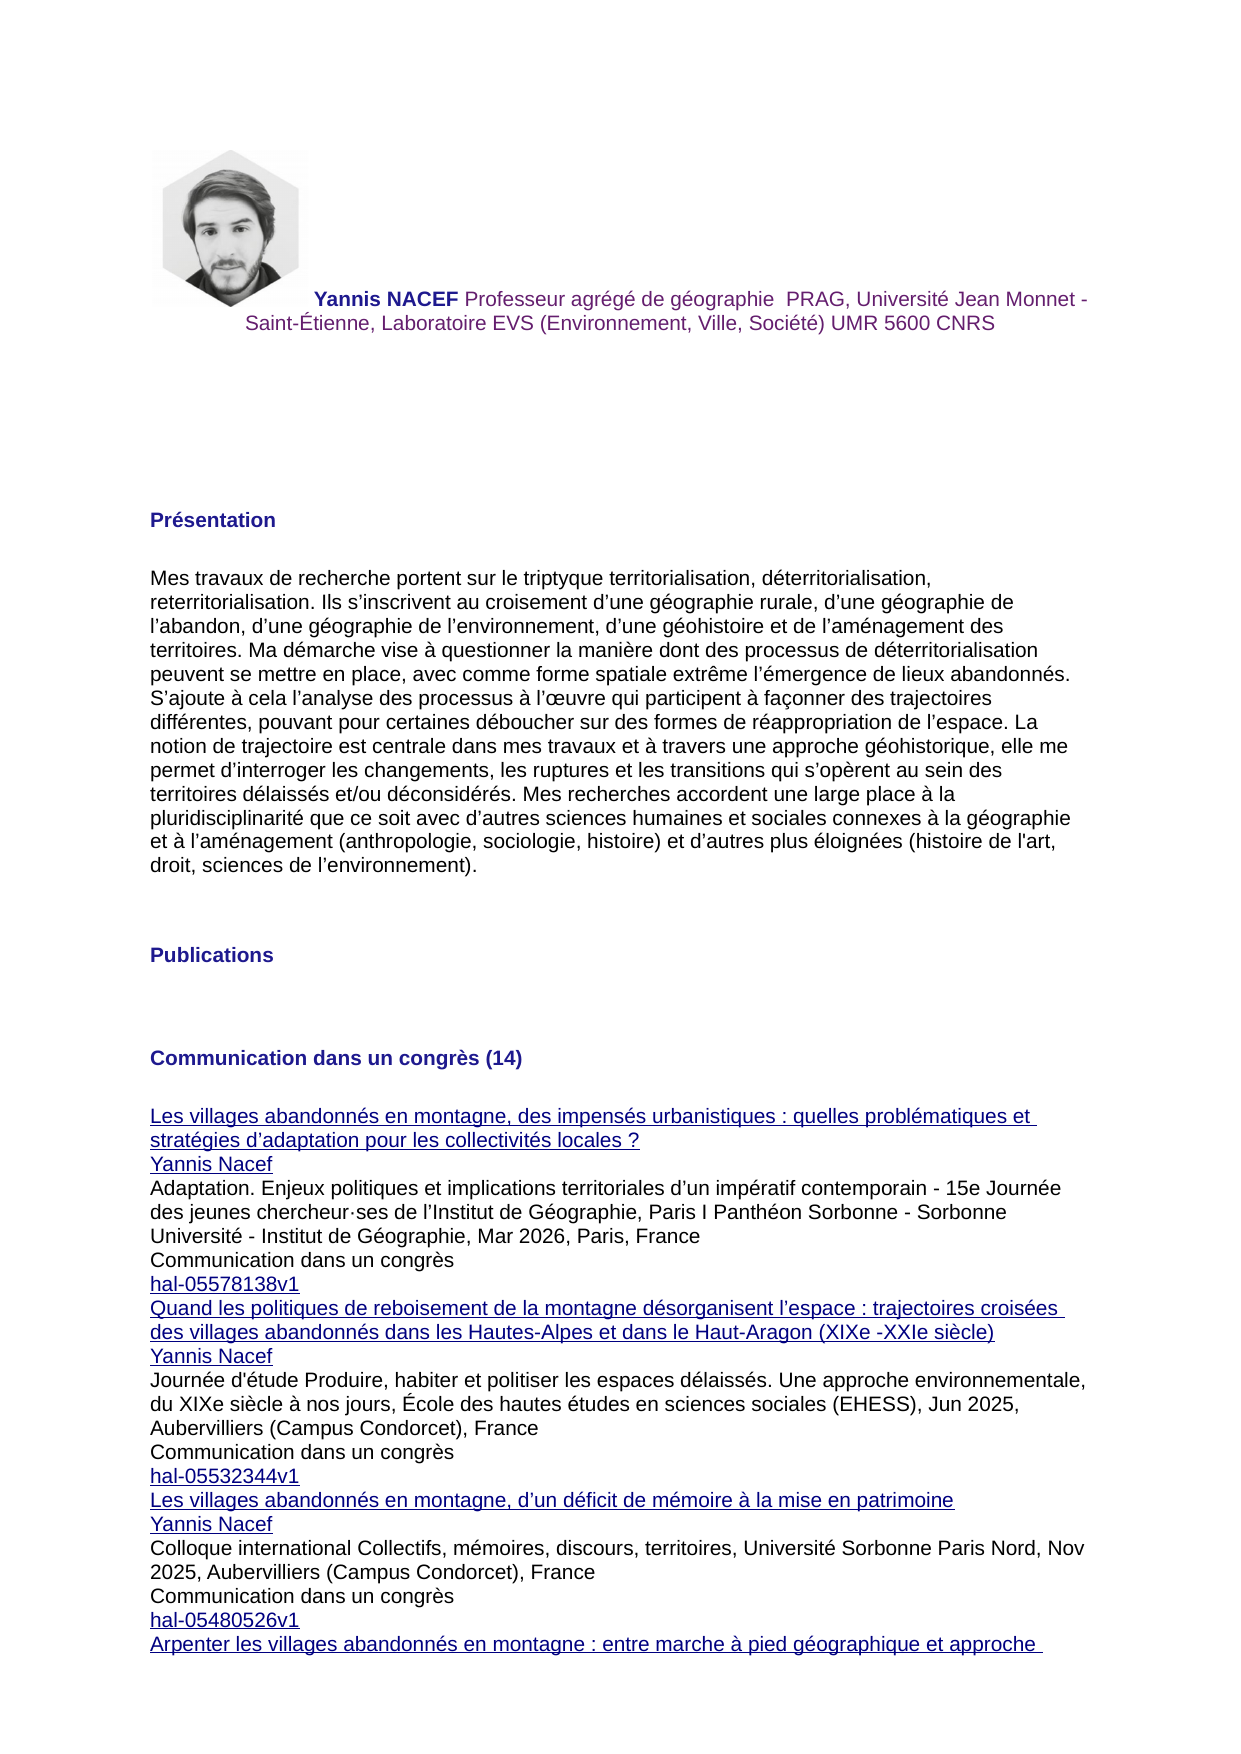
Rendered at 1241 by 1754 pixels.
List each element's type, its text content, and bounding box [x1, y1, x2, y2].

table_header Les villages abandonnés en montagne, des impensés urbanistiques : quelles problématiques et stratégies d’adaptation pour les collectivités locales ? Yannis Nacef Adaptation. Enjeux politiques et implications territoriales d’un impératif contemporain - 15e Journée des jeunes chercheur·ses de l’Institut de Géographie, Paris I Panthéon Sorbonne - Sorbonne Université - Institut de Géographie, Mar 2026, Paris, France Communication dans un congrès hal-05578138v1 [150, 1104, 1090, 1296]
picture [152, 150, 309, 307]
table_cell Quand les politiques de reboisement de la montagne désorganisent l’espace : trajectoires croisées des villages abandonnés dans les Hautes-Alpes et dans le Haut-Aragon (XIXe -XXIe siècle) Yannis Nacef Journée d'étude Produire, habiter et politiser les espaces délaissés. Une approche environnementale, du XIXe siècle à nos jours, École des hautes études en sciences sociales (EHESS), Jun 2025, Aubervilliers (Campus Condorcet), France Communication dans un congrès hal-05532344v1 [150, 1296, 1090, 1488]
table_cell Les villages abandonnés en montagne, d’un déficit de mémoire à la mise en patrimoine Yannis Nacef Colloque international Collectifs, mémoires, discours, territoires, Université Sorbonne Paris Nord, Nov 2025, Aubervilliers (Campus Condorcet), France Communication dans un congrès hal-05480526v1 [150, 1488, 1090, 1631]
subtitle Communication dans un congrès (14) [150, 1046, 1090, 1070]
table_cell Arpenter les villages abandonnés en montagne : entre marche à pied géographique et approche [150, 1631, 1090, 1655]
subtitle Publications [150, 943, 1090, 967]
subtitle Présentation [150, 507, 1090, 531]
text Mes travaux de recherche portent sur le triptyque territorialisation, déterritorialisation, reterritorialisation. Ils s’inscrivent au croisement d’une géographie rurale, d’une géographie de l’abandon, d’une géographie de l’environnement, d’une géohistoire et de l’aménagement des territoires. Ma démarche vise à questionner la manière dont des processus de déterritorialisation peuvent se mettre en place, avec comme forme spatiale extrême l’émergence de lieux abandonnés. S’ajoute à cela l’analyse des processus à l’œuvre qui participent à façonner des trajectoires différentes, pouvant pour certaines déboucher sur des formes de réappropriation de l’espace. La notion de trajectoire est centrale dans mes travaux et à travers une approche géohistorique, elle me permet d’interroger les changements, les ruptures et les transitions qui s’opèrent au sein des territoires délaissés et/ou déconsidérés. Mes recherches accordent une large place à la pluridisciplinarité que ce soit avec d’autres sciences humaines et sociales connexes à la géographie et à l’aménagement (anthropologie, sociologie, histoire) et d’autres plus éloignées (histoire de l'art, droit, sciences de l’environnement). [150, 566, 1090, 877]
subtitle Yannis NACEF Professeur agrégé de géographie PRAG, Université Jean Monnet - Saint-Étienne, Laboratoire EVS (Environnement, Ville, Société) UMR 5600 CNRS [150, 150, 1090, 334]
